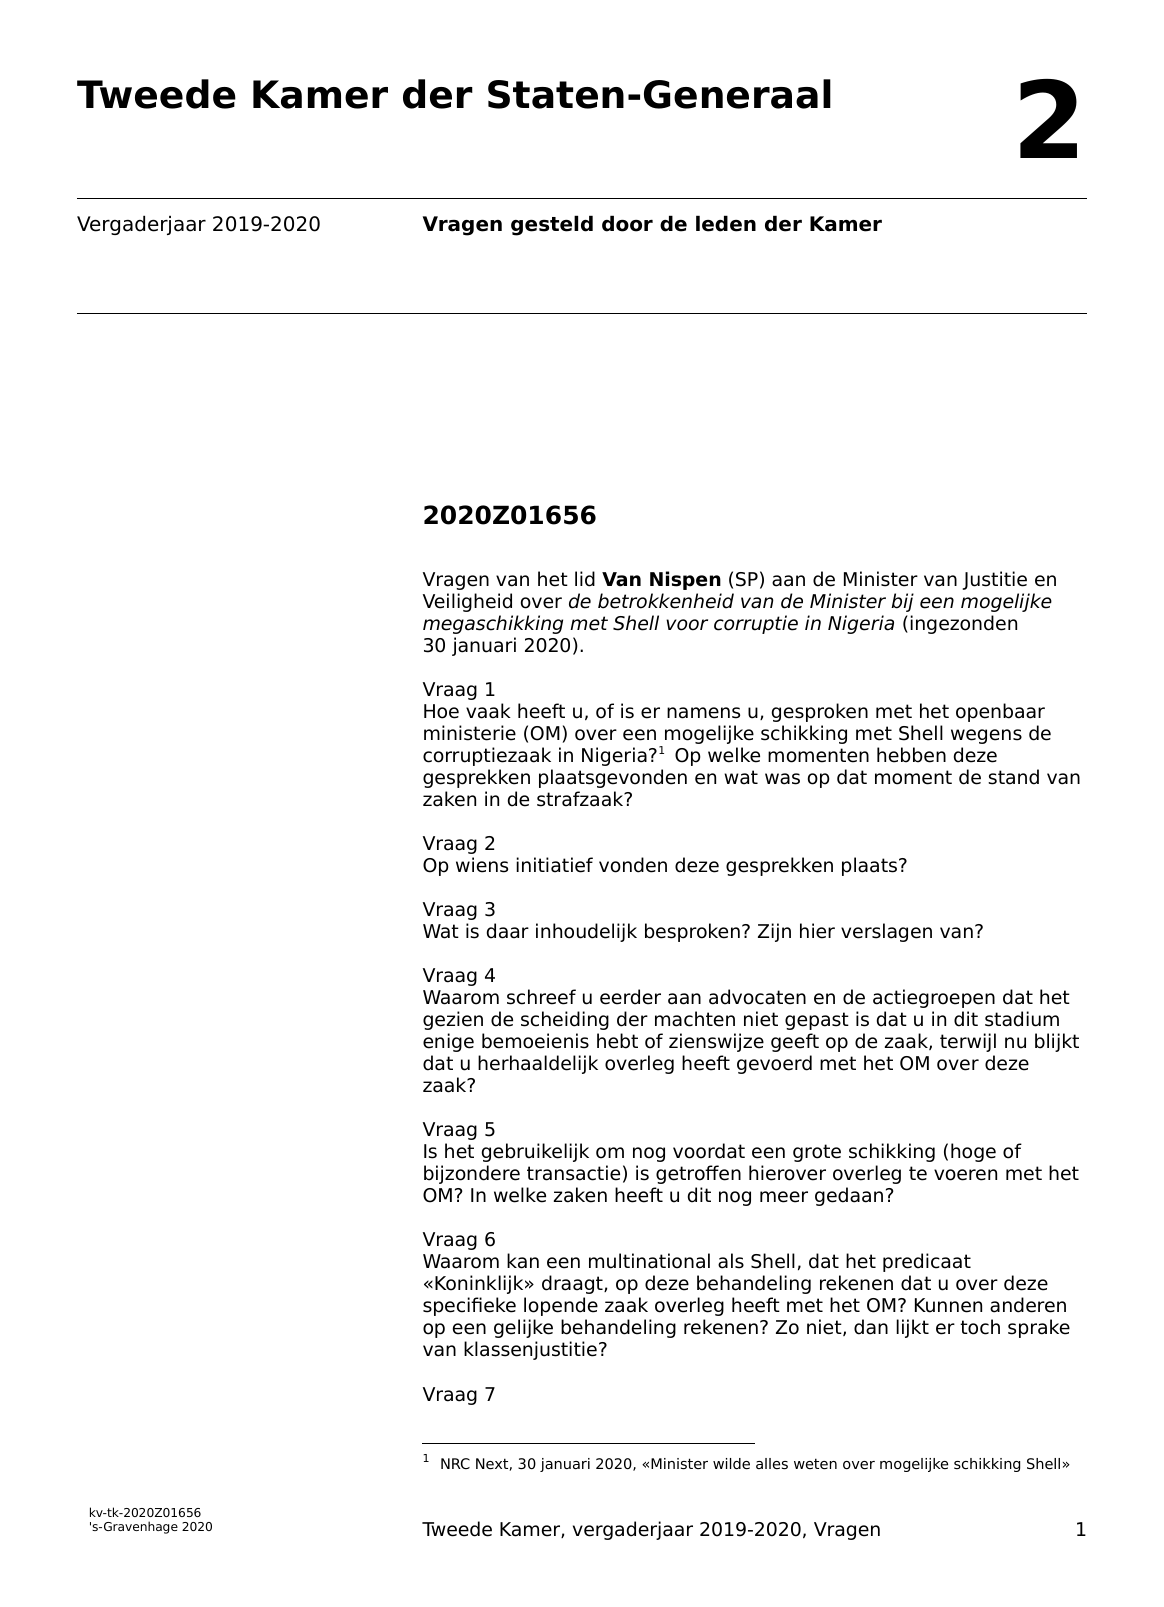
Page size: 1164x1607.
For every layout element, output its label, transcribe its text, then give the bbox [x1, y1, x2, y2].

text Vraag 1 [422, 679, 1087, 701]
text Vraag 5 [422, 1119, 1087, 1141]
text Vraag 2 [422, 833, 1087, 855]
text Waarom schreef u eerder aan advocaten en de actiegroepen dat het gezien de scheiding der machten niet gepast is dat u in dit stadium enige bemoeienis hebt of zienswijze geeft op de zaak, terwijl nu blijkt dat u herhaaldelijk overleg heeft gevoerd met het OM over deze zaak? [422, 987, 1087, 1097]
text Waarom kan een multinational als Shell, dat het predicaat «Koninklijk» draagt, op deze behandeling rekenen dat u over deze specifieke lopende zaak overleg heeft met het OM? Kunnen anderen op een gelijke behandeling rekenen? Zo niet, dan lijkt er toch sprake van klassenjustitie? [422, 1251, 1087, 1361]
table_header Tweede Kamer der Staten-Generaal [77, 59, 886, 198]
text Hoe vaak heeft u, of is er namens u, gesproken met het openbaar ministerie (OM) over een mogelijke schikking met Shell wegens de corruptiezaak in Nigeria? Op welke momenten hebben deze gesprekken plaatsgevonden en wat was op dat moment de stand van zaken in de strafzaak? [422, 701, 1087, 811]
text Vraag 6 [422, 1229, 1087, 1251]
text Op wiens initiatief vonden deze gesprekken plaats? [422, 855, 1087, 877]
text kv-tk-2020Z01656 [88, 1506, 323, 1520]
table_header 2 [886, 59, 1087, 198]
text 2020Z01656 [422, 501, 1087, 531]
table_cell Vergaderjaar 2019-2020 [77, 199, 422, 313]
text 's-Gravenhage 2020 [88, 1520, 323, 1534]
text NRC Next, 30 januari 2020, «Minister wilde alles weten over mogelijke schikking Shell» [422, 1452, 1087, 1474]
text Vraag 7 [422, 1383, 1087, 1405]
text Is het gebruikelijk om nog voordat een grote schikking (hoge of bijzondere transactie) is getroffen hierover overleg te voeren met het OM? In welke zaken heeft u dit nog meer gedaan? [422, 1141, 1087, 1207]
text Vraag 3 [422, 899, 1087, 921]
text Vragen van het lid Van Nispen (SP) aan de Minister van Justitie en Veiligheid over de betrokkenheid van de Minister bij een mogelijke megaschikking met Shell voor corruptie in Nigeria (ingezonden 30 januari 2020). [422, 569, 1087, 657]
text Vraag 4 [422, 965, 1087, 987]
text Wat is daar inhoudelijk besproken? Zijn hier verslagen van? [422, 921, 1087, 943]
table_cell Vragen gesteld door de leden der Kamer [422, 199, 1087, 313]
